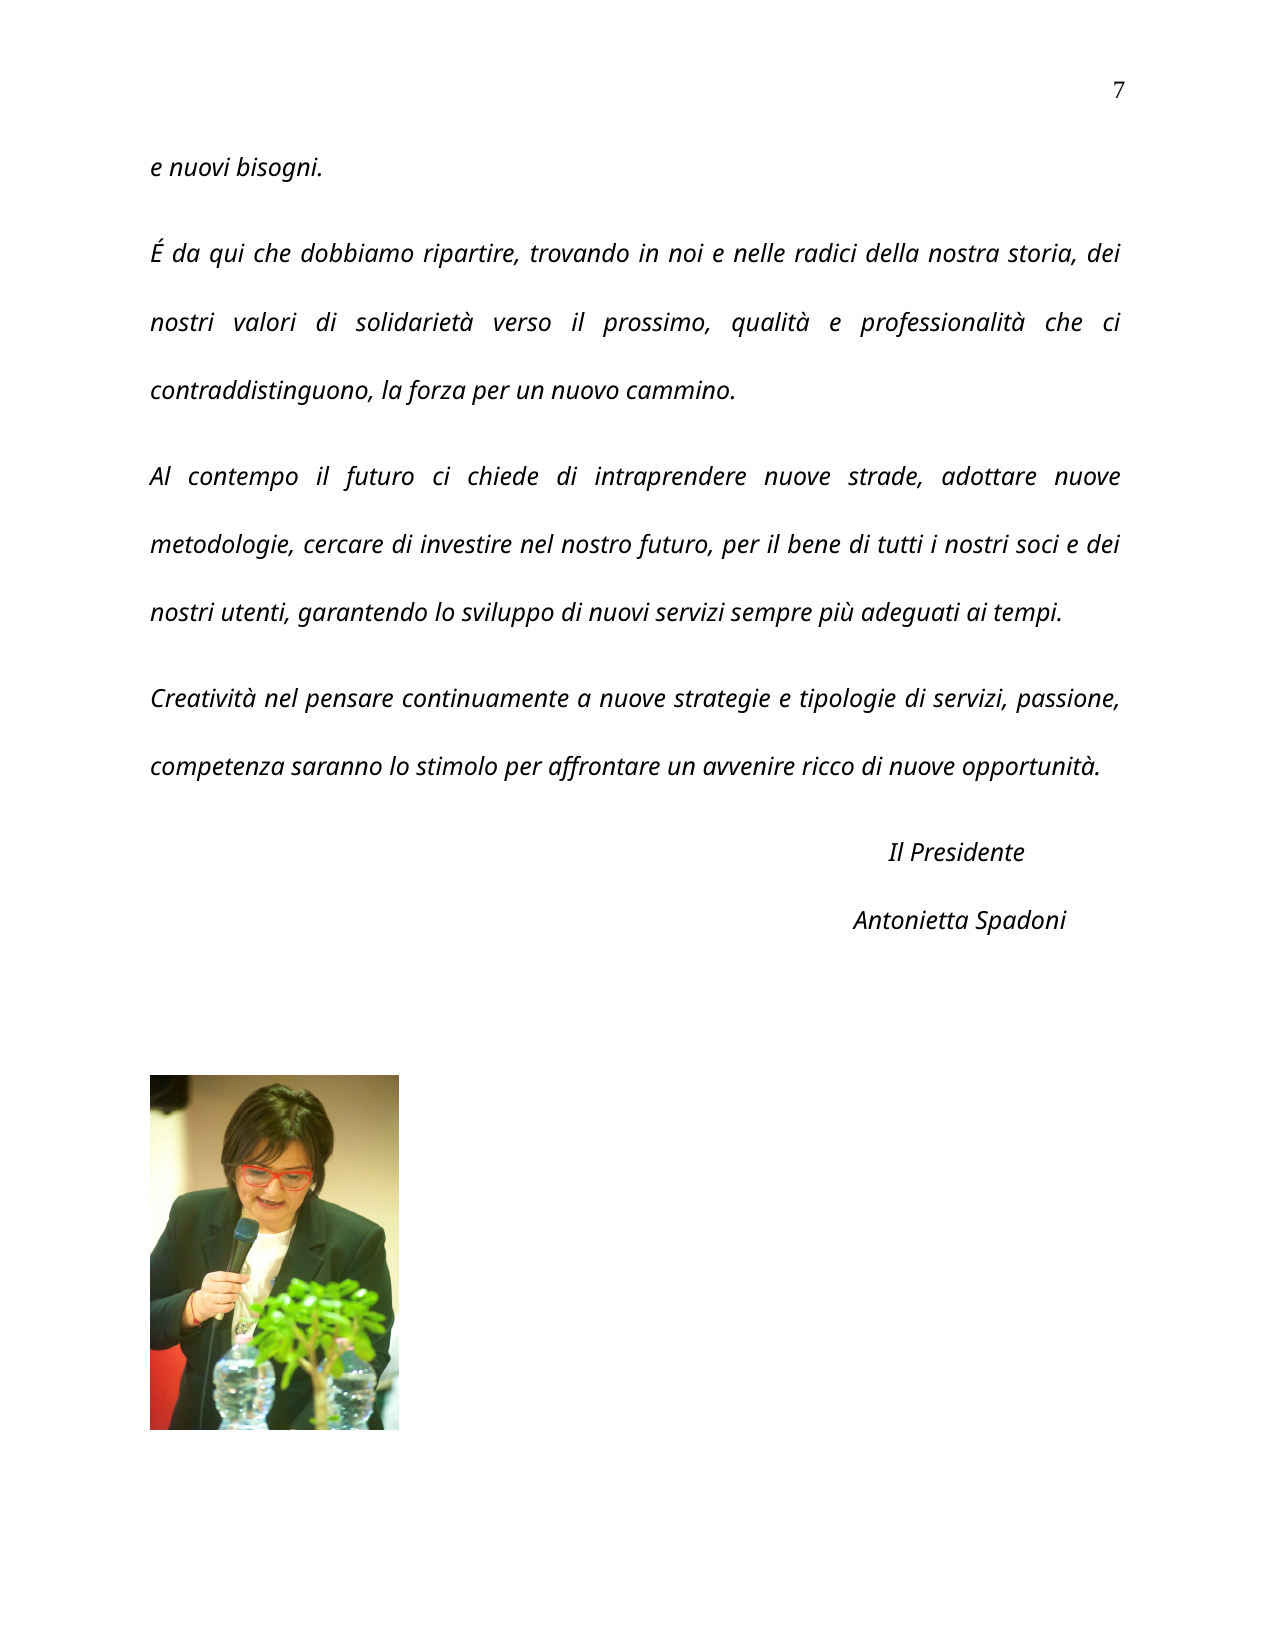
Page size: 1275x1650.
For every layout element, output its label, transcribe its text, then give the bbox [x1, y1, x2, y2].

text É da qui che dobbiamo ripartire, trovando in noi e nelle radici della nostra storia, dei nostri valori di solidarietà verso il prossimo, qualità e professionalità che ci contraddistinguono, la forza per un nuovo cammino. [150, 236, 1125, 406]
text e nuovi bisogni. [150, 150, 1125, 184]
text Al contempo il futuro ci chiede di intraprendere nuove strade, adottare nuove metodologie, cercare di investire nel nostro futuro, per il bene di tutti i nostri soci e dei nostri utenti, garantendo lo sviluppo di nuovi servizi sempre più adeguati ai tempi. [150, 458, 1125, 629]
text Creatività nel pensare continuamente a nuove strategie e tipologie di servizi, passione, competenza saranno lo stimolo per affrontare un avvenire ricco di nuove opportunità. [150, 681, 1125, 783]
text Il Presidente Antonietta Spadoni [150, 835, 1125, 937]
